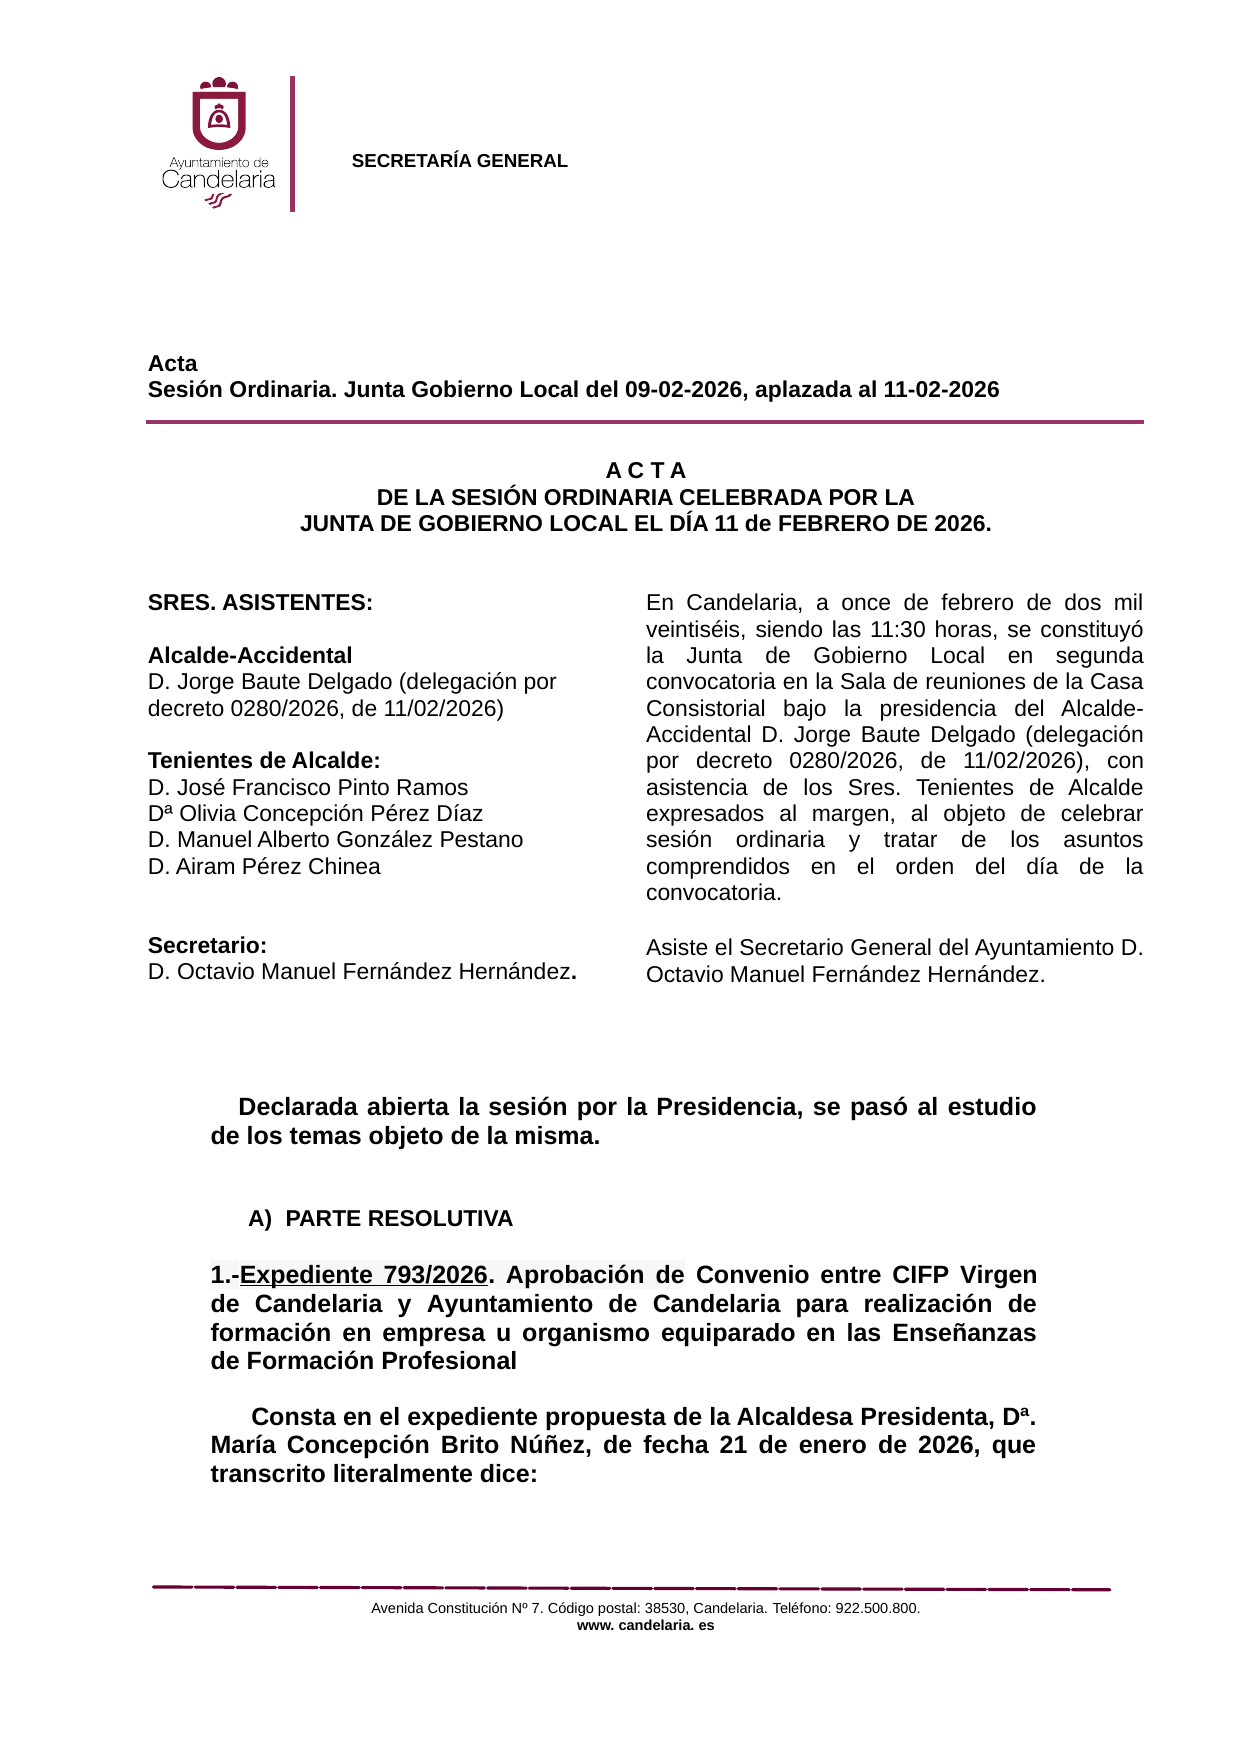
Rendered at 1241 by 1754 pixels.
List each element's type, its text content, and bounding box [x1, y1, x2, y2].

table_header [382, 295, 738, 322]
table_cell [148, 322, 382, 350]
text D. José Francisco Pinto Ramos [148, 774, 646, 800]
table_header [148, 295, 382, 322]
text D. Manuel Alberto González Pestano [148, 826, 646, 853]
table_header [352, 159, 360, 165]
text decreto 0280/2026, de 11/02/2026) [148, 695, 646, 721]
text A C T A [148, 457, 1144, 484]
text DE LA SESIÓN ORDINARIA CELEBRADA POR LA [148, 484, 1144, 510]
text SRES. ASISTENTES: [148, 589, 646, 616]
text 1.-Expediente 793/2026. Aprobación de Convenio entre CIFP Virgen de Candelaria y Ayuntamiento de Candelaria para realización de formación en empresa u organismo equiparado en las Enseñanzas de Formación Profesional [210, 1260, 1038, 1375]
text JUNTA DE GOBIERNO LOCAL EL DÍA 11 de FEBRERO DE 2026. [148, 510, 1144, 537]
text Asiste el Secretario General del Ayuntamiento D. Octavio Manuel Fernández Hernández. [646, 934, 1144, 987]
text Consta en el expediente propuesta de la Alcaldesa Presidenta, Dª. María Concepción Brito Núñez, de fecha 21 de enero de 2026, que transcrito literalmente dice: [210, 1401, 1038, 1488]
text Secretario: [148, 932, 646, 958]
text En Candelaria, a once de febrero de dos mil veintiséis, siendo las 11:30 horas, se constituyó la Junta de Gobierno Local en segunda convocatoria en la Sala de reuniones de la Casa Consistorial bajo la presidencia del Alcalde-Accidental D. Jorge Baute Delgado (delegación por decreto 0280/2026, de 11/02/2026), con asistencia de los Sres. Tenientes de Alcalde expresados al margen, al objeto de celebrar sesión ordinaria y tratar de los asuntos comprendidos en el orden del día de la convocatoria. [646, 589, 1144, 906]
text D. Octavio Manuel Fernández Hernández. [148, 958, 646, 984]
text D. Airam Pérez Chinea [148, 853, 646, 879]
text Sesión Ordinaria. Junta Gobierno Local del 09-02-2026, aplazada al 11-02-2026 [148, 376, 1144, 402]
table_cell [382, 322, 738, 350]
text D. Jorge Baute Delgado (delegación por [148, 668, 646, 695]
text Dª Olivia Concepción Pérez Díaz [148, 800, 646, 826]
table_cell [871, 322, 1137, 350]
table_cell [738, 322, 871, 350]
table_header [871, 295, 1137, 322]
text Acta [148, 350, 1144, 376]
list PARTE RESOLUTIVA [248, 1205, 1038, 1231]
table_header [352, 88, 645, 219]
text Declarada abierta la sesión por la Presidencia, se pasó al estudio de los temas objeto de la misma. [210, 1092, 1038, 1150]
table_header [738, 295, 871, 322]
text Alcalde-Accidental [148, 642, 646, 668]
text Tenientes de Alcalde: [148, 747, 646, 774]
